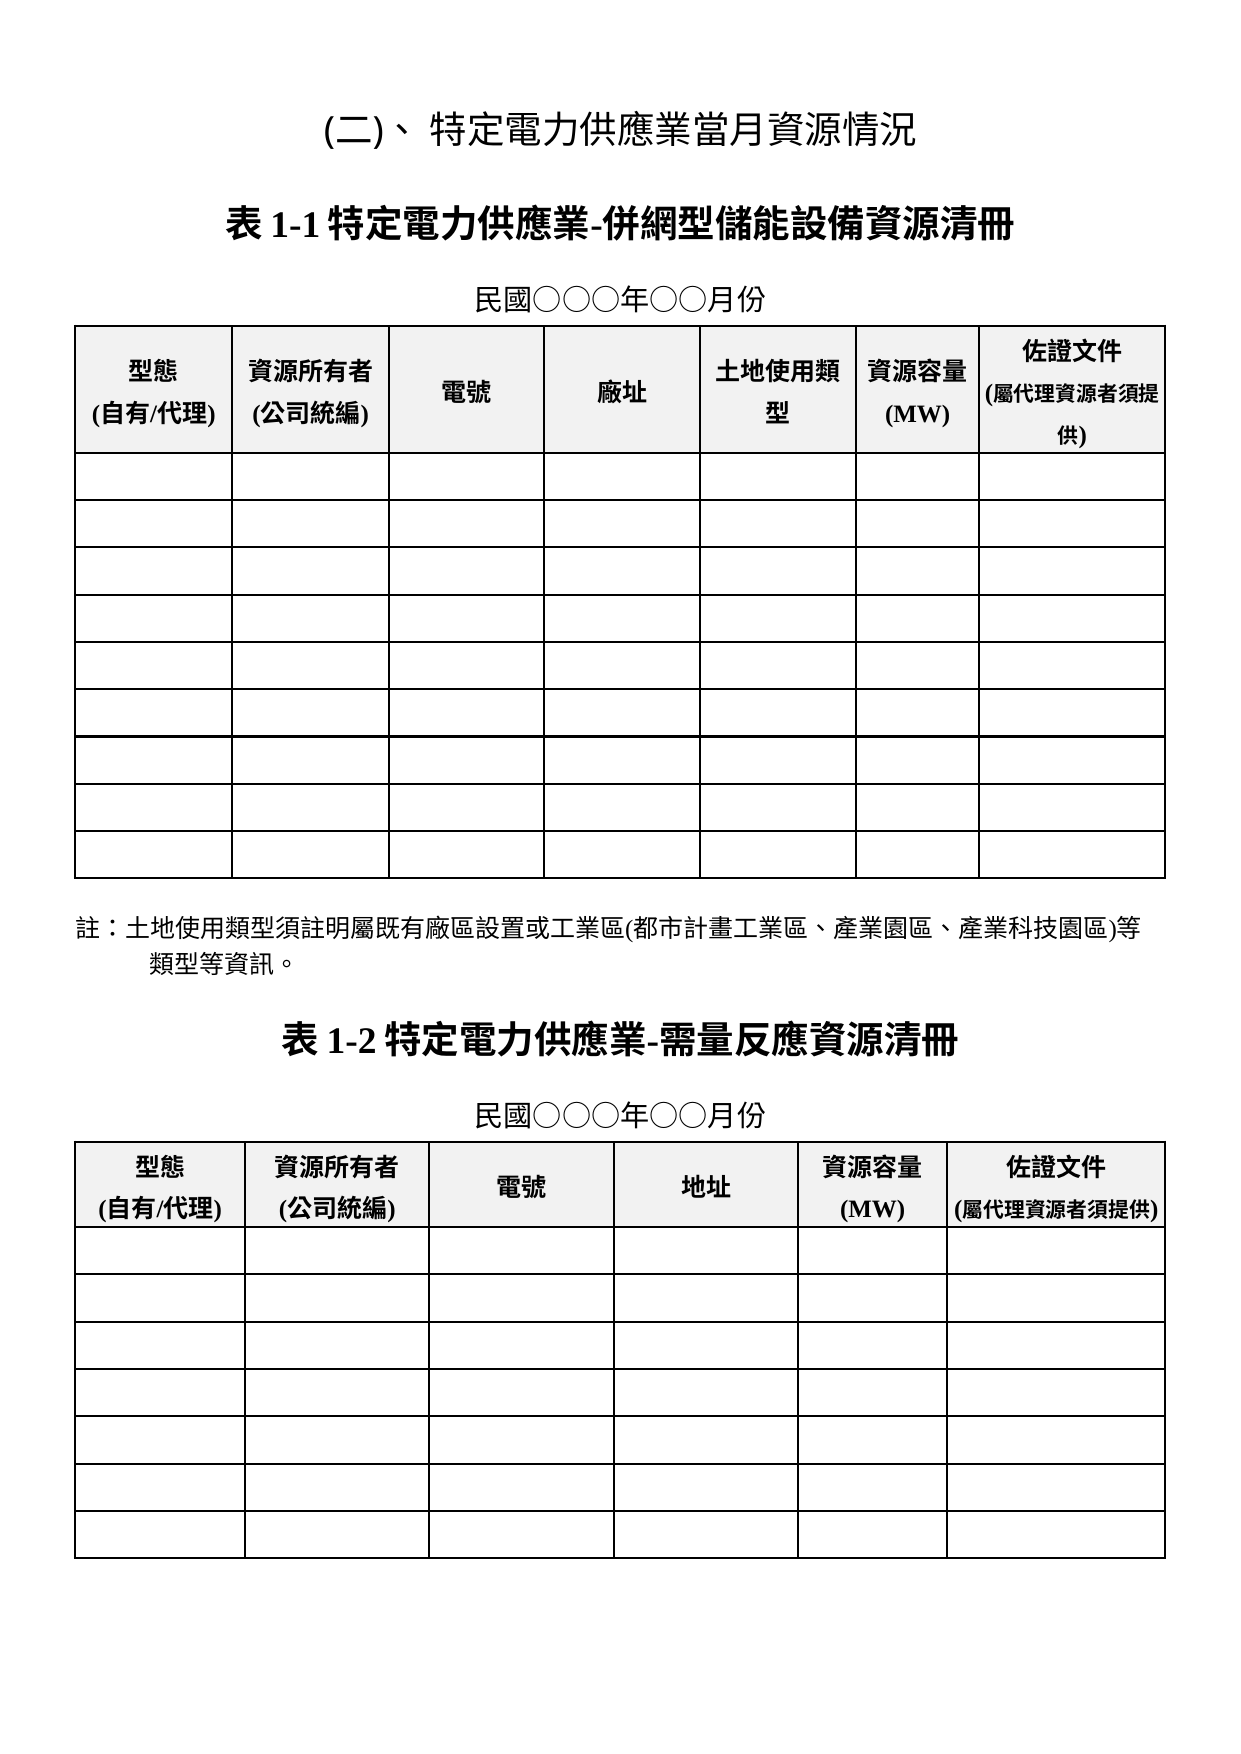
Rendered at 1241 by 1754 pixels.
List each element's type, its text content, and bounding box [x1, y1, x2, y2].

table_cell [701, 643, 855, 688]
table_cell [430, 1512, 613, 1557]
table_cell [980, 832, 1164, 877]
table_cell [615, 1370, 797, 1415]
table_cell [980, 785, 1164, 830]
text 註：土地使用類型須註明屬既有廠區設置或工業區(都市計畫工業區、產業園區、產業科技園區)等類型等資訊。 [75, 908, 1165, 981]
table_cell [701, 548, 855, 593]
table_cell [857, 643, 978, 688]
table_cell [76, 454, 231, 499]
table_cell [857, 785, 978, 830]
table_cell [246, 1465, 428, 1510]
table_cell [76, 501, 231, 546]
table_cell [246, 1323, 428, 1368]
table_cell [233, 643, 388, 688]
table_cell [76, 1417, 244, 1462]
table_header 電號 [430, 1143, 613, 1226]
table_cell [948, 1275, 1164, 1321]
table_cell [980, 501, 1164, 546]
table_cell [799, 1323, 946, 1368]
table_cell [799, 1465, 946, 1510]
table_cell [233, 548, 388, 593]
table_cell [799, 1275, 946, 1321]
table_cell [701, 501, 855, 546]
table_cell [857, 548, 978, 593]
table_cell [246, 1512, 428, 1557]
table_cell [545, 785, 699, 830]
table_cell [799, 1370, 946, 1415]
table_cell [430, 1275, 613, 1321]
table_cell [701, 596, 855, 641]
table_header 資源容量(MW) [799, 1143, 946, 1226]
text 民國○○○年○○月份 [75, 1093, 1165, 1135]
table_cell [76, 1512, 244, 1557]
table_cell [615, 1275, 797, 1321]
table_cell [980, 643, 1164, 688]
table_cell [948, 1323, 1164, 1368]
table_cell [701, 785, 855, 830]
table_cell [615, 1228, 797, 1273]
subtitle 特定電力供應業當月資源情況 [75, 89, 1165, 164]
table_cell [615, 1417, 797, 1462]
table_cell [390, 548, 543, 593]
table_cell [233, 832, 388, 877]
table_cell [233, 690, 388, 735]
table_cell [76, 785, 231, 830]
table_cell [948, 1465, 1164, 1510]
table_cell [948, 1228, 1164, 1273]
subtitle 表1-2特定電力供應業-需量反應資源清冊 [75, 999, 1165, 1074]
table_cell [701, 832, 855, 877]
table_cell [76, 548, 231, 593]
table_cell [615, 1465, 797, 1510]
table_cell [246, 1275, 428, 1321]
table_cell [233, 738, 388, 783]
table_cell [799, 1228, 946, 1273]
table_cell [948, 1417, 1164, 1462]
table_header 佐證文件 (屬代理資源者須提供) [948, 1143, 1164, 1226]
table_cell [76, 1228, 244, 1273]
table_cell [545, 596, 699, 641]
table_cell [980, 690, 1164, 735]
table_cell [545, 454, 699, 499]
table_cell [390, 785, 543, 830]
table_cell [76, 832, 231, 877]
table_cell [948, 1512, 1164, 1557]
table_cell [430, 1465, 613, 1510]
table_header 型態 (自有/代理) [76, 327, 231, 452]
subtitle 表1-1特定電力供應業-併網型儲能設備資源清冊 [75, 183, 1165, 258]
table_cell [76, 1370, 244, 1415]
table_cell [701, 738, 855, 783]
table_header 佐證文件 (屬代理資源者須提供) [980, 327, 1164, 452]
table_cell [980, 596, 1164, 641]
table_cell [76, 1323, 244, 1368]
table_cell [390, 738, 543, 783]
table_cell [857, 454, 978, 499]
table_cell [701, 454, 855, 499]
table_header 資源所有者 (公司統編) [233, 327, 388, 452]
table_cell [430, 1323, 613, 1368]
table_cell [857, 690, 978, 735]
table_cell [857, 501, 978, 546]
table_cell [430, 1228, 613, 1273]
table_cell [76, 738, 231, 783]
table_cell [430, 1417, 613, 1462]
table_cell [430, 1370, 613, 1415]
table_header 土地使用類型 [701, 327, 855, 452]
table_cell [76, 1465, 244, 1510]
table_cell [545, 690, 699, 735]
table_cell [948, 1370, 1164, 1415]
table_cell [545, 643, 699, 688]
table_cell [615, 1323, 797, 1368]
table_cell [390, 501, 543, 546]
table_cell [390, 832, 543, 877]
table_cell [980, 454, 1164, 499]
table_cell [545, 738, 699, 783]
text 民國○○○年○○月份 [75, 277, 1165, 319]
table_cell [799, 1417, 946, 1462]
table_cell [76, 1275, 244, 1321]
table_cell [545, 548, 699, 593]
table_cell [76, 643, 231, 688]
table_cell [857, 596, 978, 641]
table_cell [390, 454, 543, 499]
table_cell [246, 1228, 428, 1273]
table_cell [615, 1512, 797, 1557]
table_cell [233, 454, 388, 499]
table_header 廠址 [545, 327, 699, 452]
table_cell [857, 738, 978, 783]
table_cell [545, 501, 699, 546]
table_cell [799, 1512, 946, 1557]
table_header 資源容量 (MW) [857, 327, 978, 452]
table_cell [701, 690, 855, 735]
table_cell [980, 738, 1164, 783]
table_cell [545, 832, 699, 877]
table_cell [233, 501, 388, 546]
table_cell [246, 1417, 428, 1462]
table_cell [980, 548, 1164, 593]
table_header 資源所有者 (公司統編) [246, 1143, 428, 1226]
table_header 型態 (自有/代理) [76, 1143, 244, 1226]
table_cell [233, 596, 388, 641]
table_cell [390, 596, 543, 641]
table_header 地址 [615, 1143, 797, 1226]
table_cell [390, 643, 543, 688]
table_header 電號 [390, 327, 543, 452]
table_cell [390, 690, 543, 735]
table_cell [233, 785, 388, 830]
table_cell [246, 1370, 428, 1415]
table_cell [76, 596, 231, 641]
table_cell [857, 832, 978, 877]
table_cell [76, 690, 231, 735]
